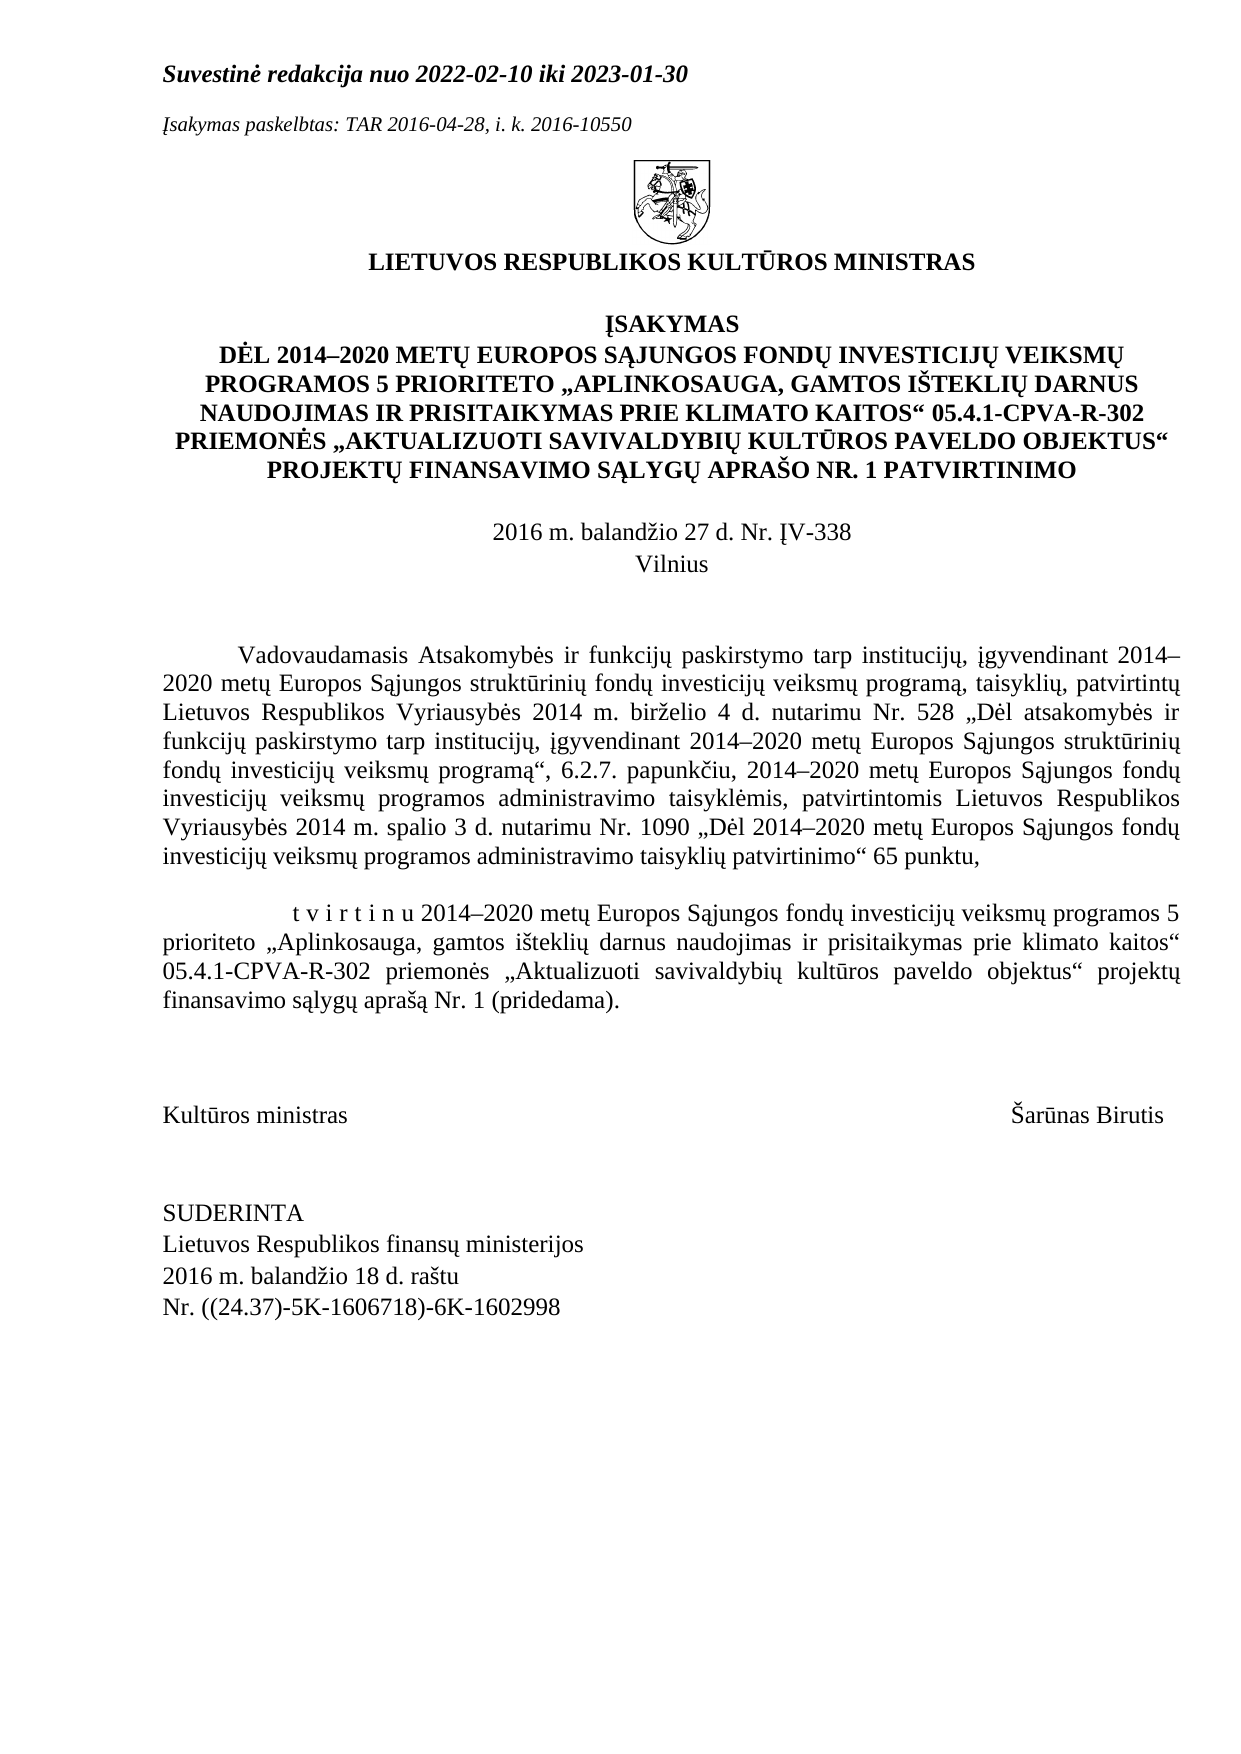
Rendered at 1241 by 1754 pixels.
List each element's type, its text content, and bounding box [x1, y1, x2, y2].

text LIETUVOS RESPUBLIKOS KULTŪROS MINISTRAS [162, 247, 1181, 276]
text Nr. ((24.37)-5K-1606718)-6K-1602998 [162, 1292, 1181, 1321]
text Suvestinė redakcija nuo 2022-02-10 iki 2023-01-30 [162, 59, 1181, 88]
text Lietuvos Respublikos finansų ministerijos [162, 1229, 1181, 1258]
text ĮSAKYMAS [162, 309, 1181, 338]
text DĖL 2014–2020 METŲ EUROPOS SĄJUNGOS FONDŲ INVESTICIJŲ VEIKSMŲ PROGRAMOS 5 PRIORITETO „APLINKOSAUGA, GAMTOS IŠTEKLIŲ DARNUS NAUDOJIMAS IR PRISITAIKYMAS PRIE KLIMATO KAITOS“ 05.4.1-CPVA-R-302 PRIEMONĖS „AKTUALIZUOTI SAVIVALDYBIŲ KULTŪROS PAVELDO OBJEKTUS“ PROJEKTŲ FINANSAVIMO SĄLYGŲ APRAŠO NR. 1 PATVIRTINIMO [162, 340, 1181, 484]
text Įsakymas paskelbtas: TAR 2016-04-28, i. k. 2016-10550 [162, 112, 1181, 136]
text Vilnius [162, 549, 1181, 577]
text SUDERINTA [162, 1198, 1181, 1227]
text Vadovaudamasis Atsakomybės ir funkcijų paskirstymo tarp institucijų, įgyvendinant 2014–2020 metų Europos Sąjungos struktūrinių fondų investicijų veiksmų programą, taisyklių, patvirtintų Lietuvos Respublikos Vyriausybės 2014 m. birželio 4 d. nutarimu Nr. 528 „Dėl atsakomybės ir funkcijų paskirstymo tarp institucijų, įgyvendinant 2014–2020 metų Europos Sąjungos struktūrinių fondų investicijų veiksmų programą“, 6.2.7. papunkčiu, 2014–2020 metų Europos Sąjungos fondų investicijų veiksmų programos administravimo taisyklėmis, patvirtintomis Lietuvos Respublikos Vyriausybės 2014 m. spalio 3 d. nutarimu Nr. 1090 „Dėl 2014–2020 metų Europos Sąjungos fondų investicijų veiksmų programos administravimo taisyklių patvirtinimo“ 65 punktu, [162, 640, 1181, 870]
text t v i r t i n u 2014–2020 metų Europos Sąjungos fondų investicijų veiksmų programos 5 prioriteto „Aplinkosauga, gamtos išteklių darnus naudojimas ir prisitaikymas prie klimato kaitos“ 05.4.1-CPVA-R-302 priemonės „Aktualizuoti savivaldybių kultūros paveldo objektus“ projektų finansavimo sąlygų aprašą Nr. 1 (pridedama). [162, 898, 1181, 1013]
text 2016 m. balandžio 18 d. raštu [162, 1261, 1181, 1289]
text Kultūros ministras Šarūnas Birutis [162, 1100, 1181, 1128]
subtitle 2016 m. balandžio 27 d. Nr. ĮV-338 [162, 517, 1181, 546]
